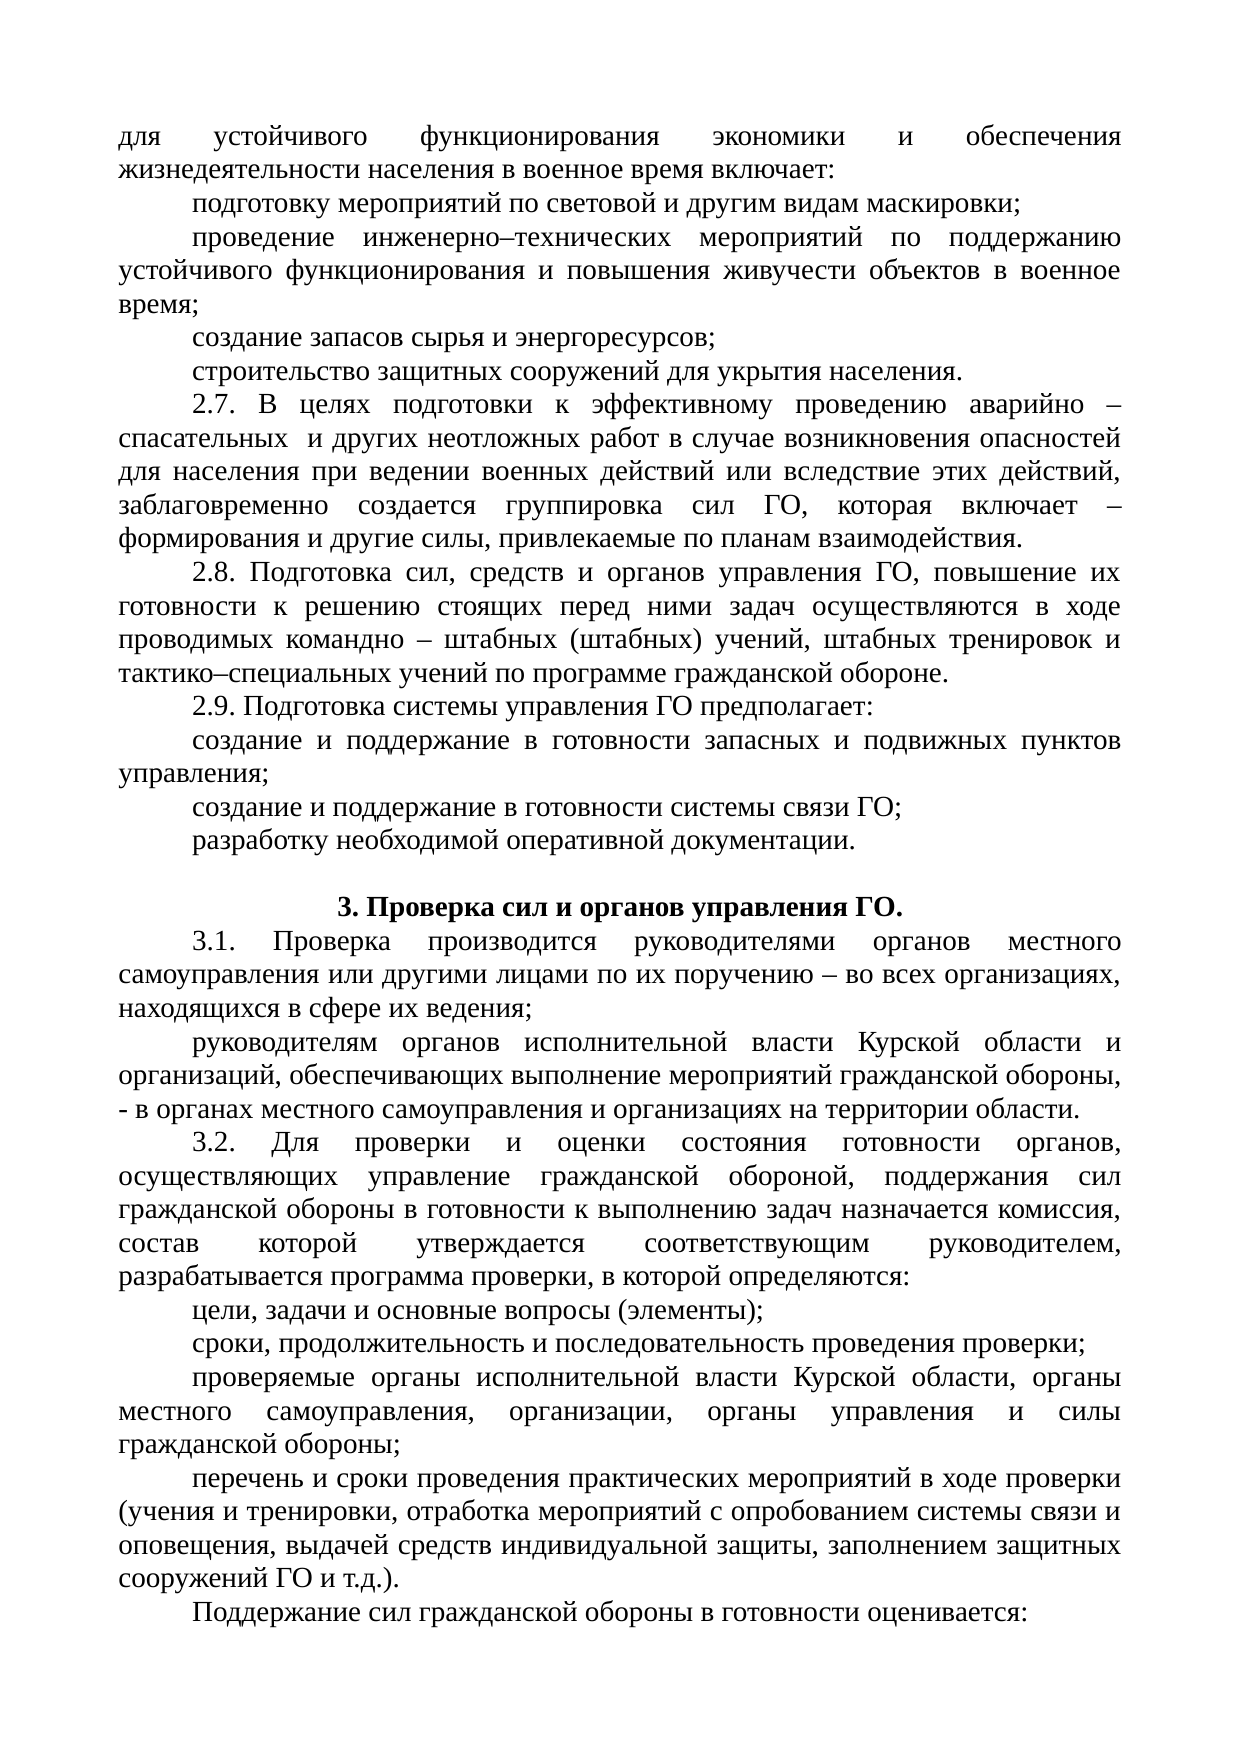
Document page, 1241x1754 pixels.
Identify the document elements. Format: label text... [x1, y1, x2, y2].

text создание и поддержание в готовности запасных и подвижных пунктов управления; [118, 722, 1122, 789]
text строительство защитных сооружений для укрытия населения. [118, 353, 1122, 386]
text для устойчивого функционирования экономики и обеспечения жизнедеятельности населения в военное время включает: [118, 118, 1122, 185]
text создание и поддержание в готовности системы связи ГО; [118, 789, 1122, 822]
text руководителям органов исполнительной власти Курской области и организаций, обеспечивающих выполнение мероприятий гражданской обороны, - в органах местного самоуправления и организациях на территории области. [118, 1024, 1122, 1124]
text 3.2. Для проверки и оценки состояния готовности органов, осуществляющих управление гражданской обороной, поддержания сил гражданской обороны в готовности к выполнению задач назначается комиссия, состав которой утверждается соответствующим руководителем, разрабатывается программа проверки, в которой определяются: [118, 1124, 1122, 1292]
text 3.1. Проверка производится руководителями органов местного самоуправления или другими лицами по их поручению – во всех организациях, находящихся в сфере их ведения; [118, 923, 1122, 1024]
text разработку необходимой оперативной документации. [118, 822, 1122, 856]
text подготовку мероприятий по световой и другим видам маскировки; [118, 185, 1122, 219]
text 3. Проверка сил и органов управления ГО. [118, 889, 1122, 923]
text создание запасов сырья и энергоресурсов; [118, 319, 1122, 353]
text перечень и сроки проведения практических мероприятий в ходе проверки (учения и тренировки, отработка мероприятий с опробованием системы связи и оповещения, выдачей средств индивидуальной защиты, заполнением защитных сооружений ГО и т.д.). [118, 1460, 1122, 1594]
text проверяемые органы исполнительной власти Курской области, органы местного самоуправления, организации, органы управления и силы гражданской обороны; [118, 1359, 1122, 1460]
text 2.8. Подготовка сил, средств и органов управления ГО, повышение их готовности к решению стоящих перед ними задач осуществляются в ходе проводимых командно – штабных (штабных) учений, штабных тренировок и тактико–специальных учений по программе гражданской обороне. [118, 554, 1122, 688]
text проведение инженерно–технических мероприятий по поддержанию устойчивого функционирования и повышения живучести объектов в военное время; [118, 219, 1122, 319]
text цели, задачи и основные вопросы (элементы); [118, 1292, 1122, 1326]
text 2.7. В целях подготовки к эффективному проведению аварийно – спасательных и других неотложных работ в случае возникновения опасностей для населения при ведении военных действий или вследствие этих действий, заблаговременно создается группировка сил ГО, которая включает – формирования и другие силы, привлекаемые по планам взаимодействия. [118, 386, 1122, 554]
text сроки, продолжительность и последовательность проведения проверки; [118, 1326, 1122, 1359]
text Поддержание сил гражданской обороны в готовности оценивается: [118, 1594, 1122, 1627]
text 2.9. Подготовка системы управления ГО предполагает: [118, 688, 1122, 722]
